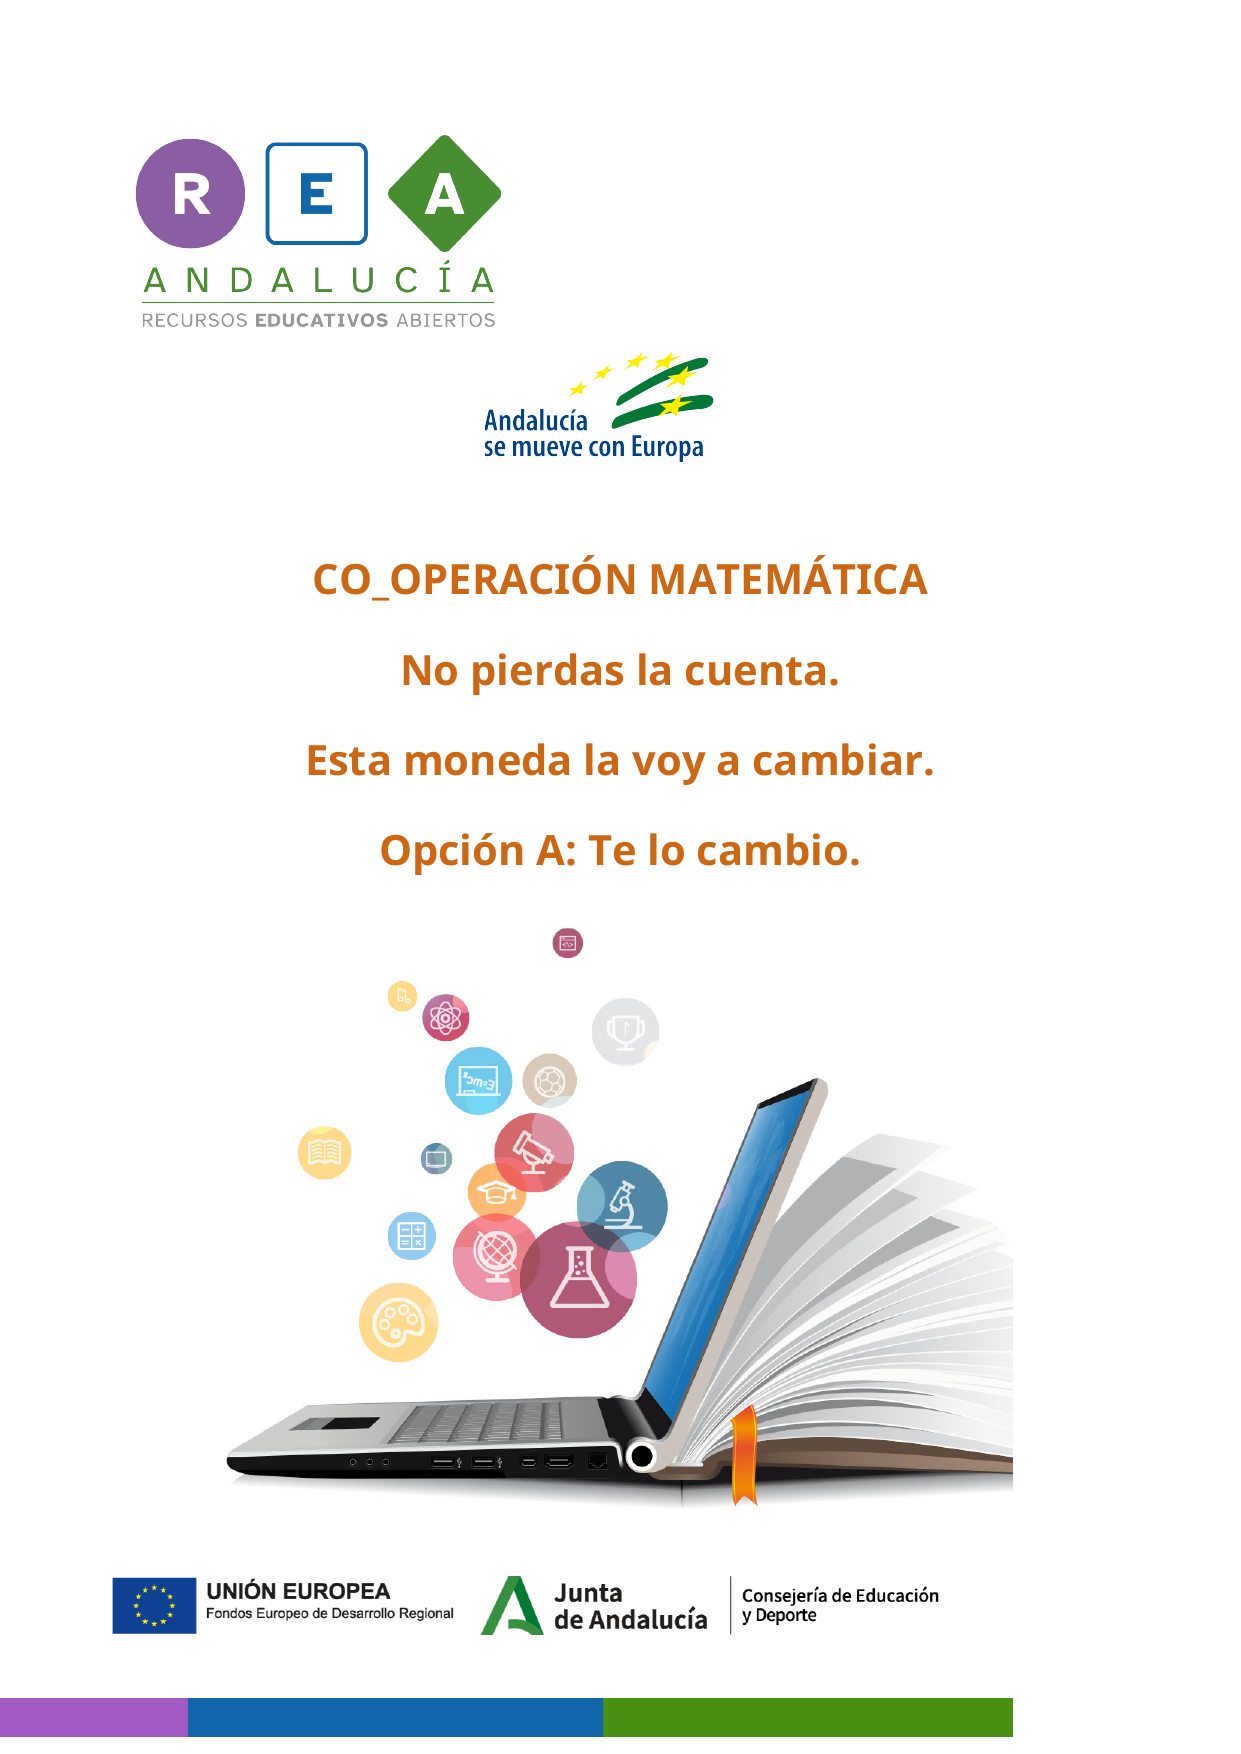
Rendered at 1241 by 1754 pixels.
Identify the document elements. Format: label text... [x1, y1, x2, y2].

title Esta moneda la voy a cambiar. [118, 731, 1122, 787]
title CO_OPERACIÓN MATEMÁTICA [118, 550, 1122, 607]
title Opción A: Te lo cambio. [118, 821, 1122, 878]
picture [0, 895, 1013, 1737]
title No pierdas la cuenta. [118, 640, 1122, 697]
picture [118, 118, 715, 462]
